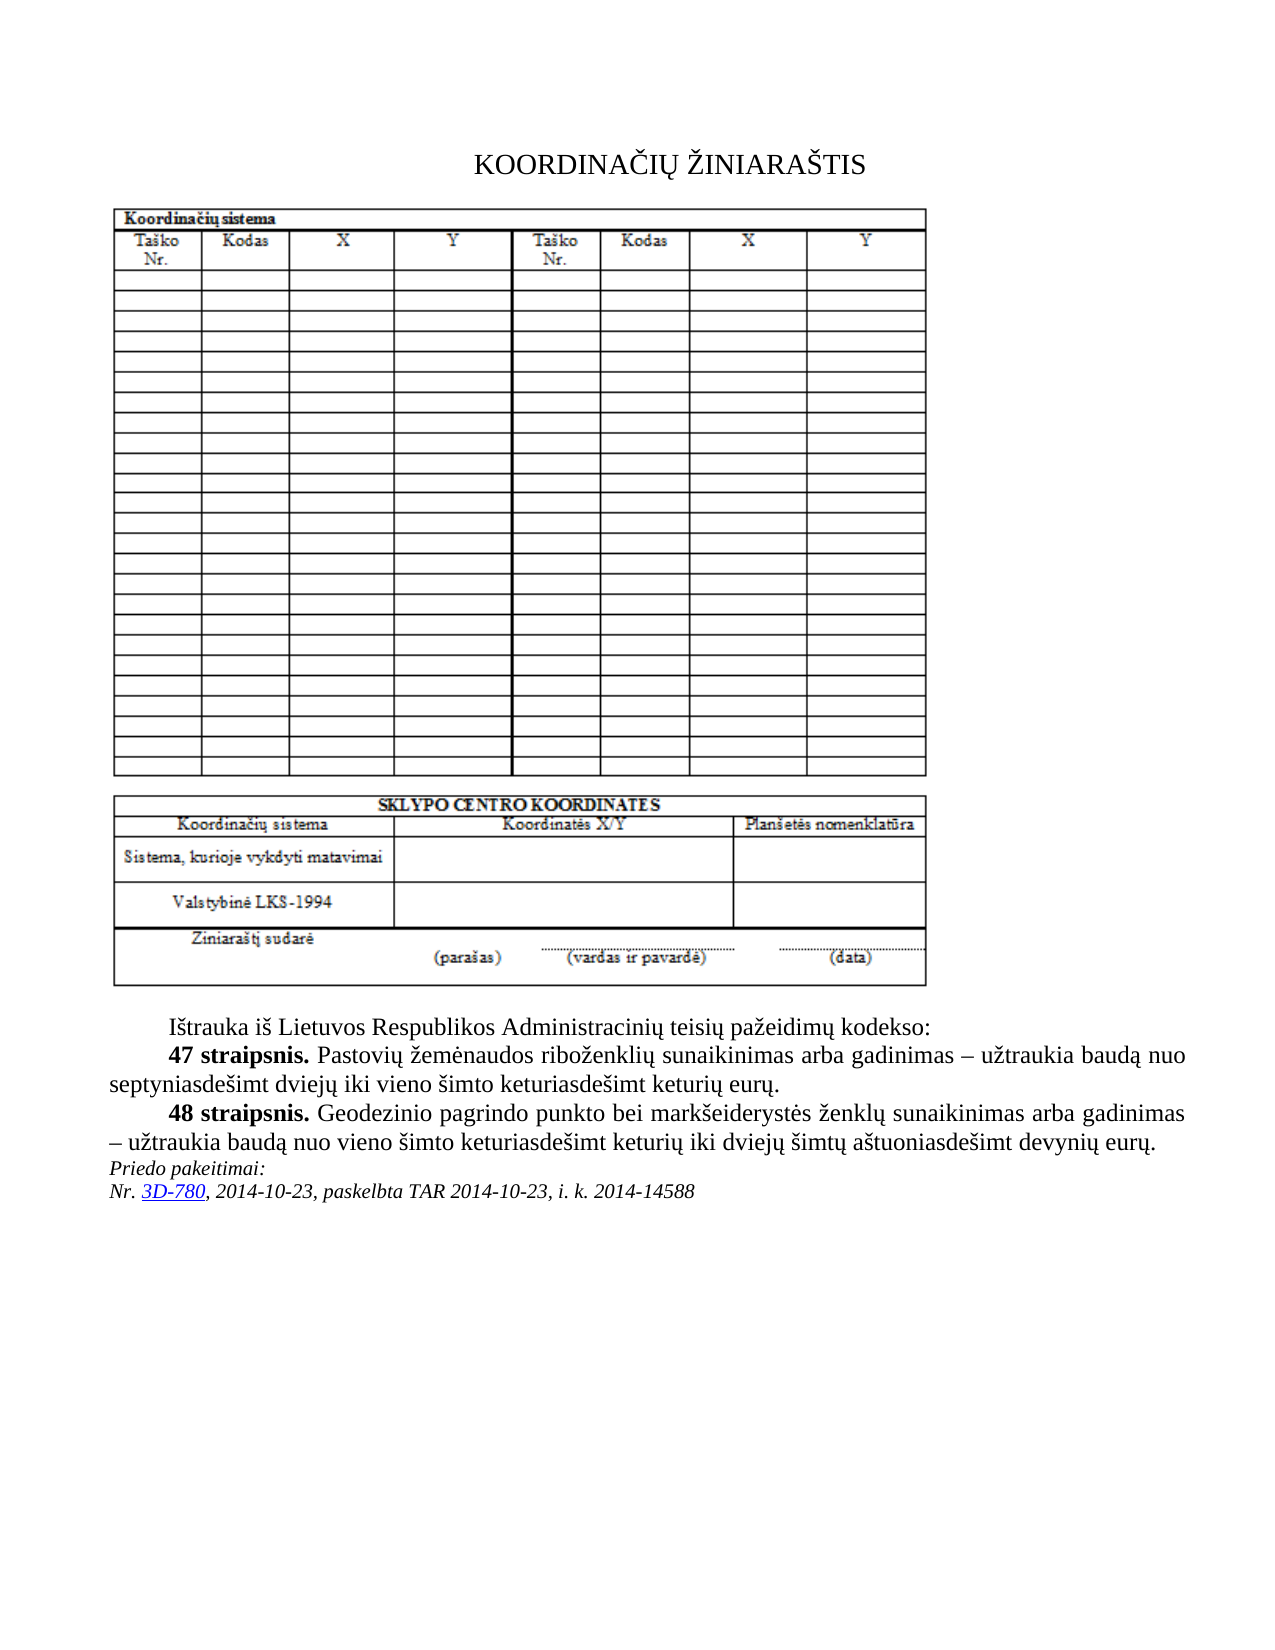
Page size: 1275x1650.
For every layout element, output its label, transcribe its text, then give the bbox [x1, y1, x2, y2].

text Nr. 3D-780, 2014-10-23, paskelbta TAR 2014-10-23, i. k. 2014-14588 [109, 1179, 1186, 1203]
text KOORDINAČIŲ ŽINIARAŠTIS [153, 147, 1186, 181]
text Priedo pakeitimai: [109, 1155, 1186, 1179]
text 48 straipsnis. Geodezinio pagrindo punkto bei markšeiderystės ženklų sunaikinimas arba gadinimas – užtraukia baudą nuo vieno šimto keturiasdešimt keturių iki dviejų šimtų aštuoniasdešimt devynių eurų. [109, 1098, 1186, 1155]
text 47 straipsnis. Pastovių žemėnaudos riboženklių sunaikinimas arba gadinimas – užtraukia baudą nuo septyniasdešimt dviejų iki vieno šimto keturiasdešimt keturių eurų. [109, 1040, 1186, 1098]
text Ištrauka iš Lietuvos Respublikos Administracinių teisių pažeidimų kodekso: [109, 1012, 1186, 1040]
